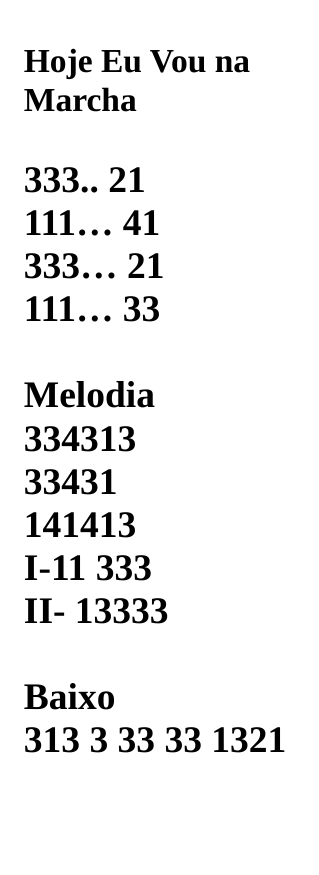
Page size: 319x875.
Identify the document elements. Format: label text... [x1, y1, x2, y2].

text Baixo [24, 675, 289, 718]
text Melodia [24, 373, 289, 416]
text 111… 41 [24, 200, 289, 243]
subtitle Hoje Eu Vou na Marcha [24, 41, 289, 119]
text 333.. 21 [24, 157, 289, 200]
text 141413 [24, 502, 289, 545]
text I-11 333 [24, 545, 289, 588]
text 33431 [24, 459, 289, 502]
text 313 3 33 33 1321 [24, 718, 289, 761]
text 334313 [24, 416, 289, 459]
text II- 13333 [24, 588, 289, 632]
text 111… 33 [24, 287, 289, 330]
text 333… 21 [24, 243, 289, 287]
